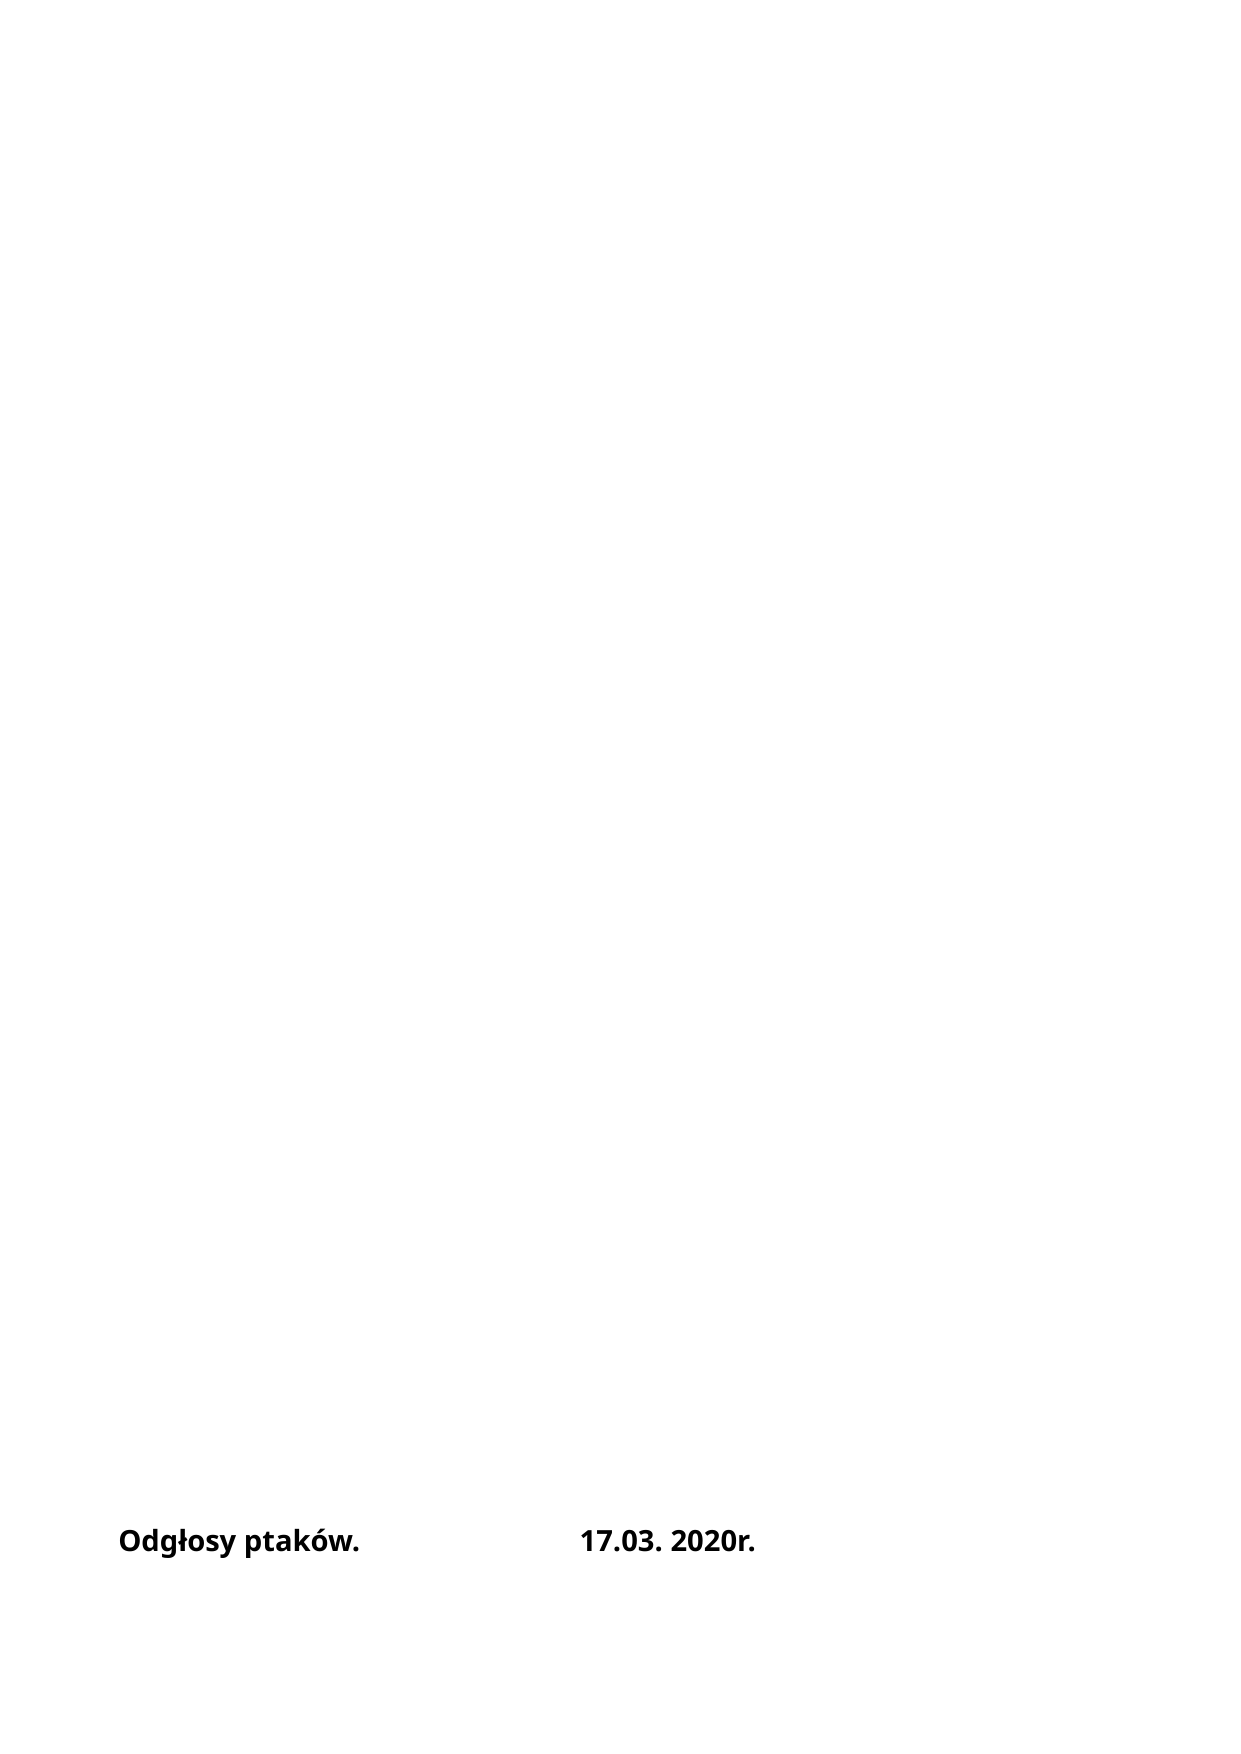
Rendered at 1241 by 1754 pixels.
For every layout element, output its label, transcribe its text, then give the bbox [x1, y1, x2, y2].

text Odgłosy ptaków. 17.03. 2020r. [118, 1521, 1122, 1560]
